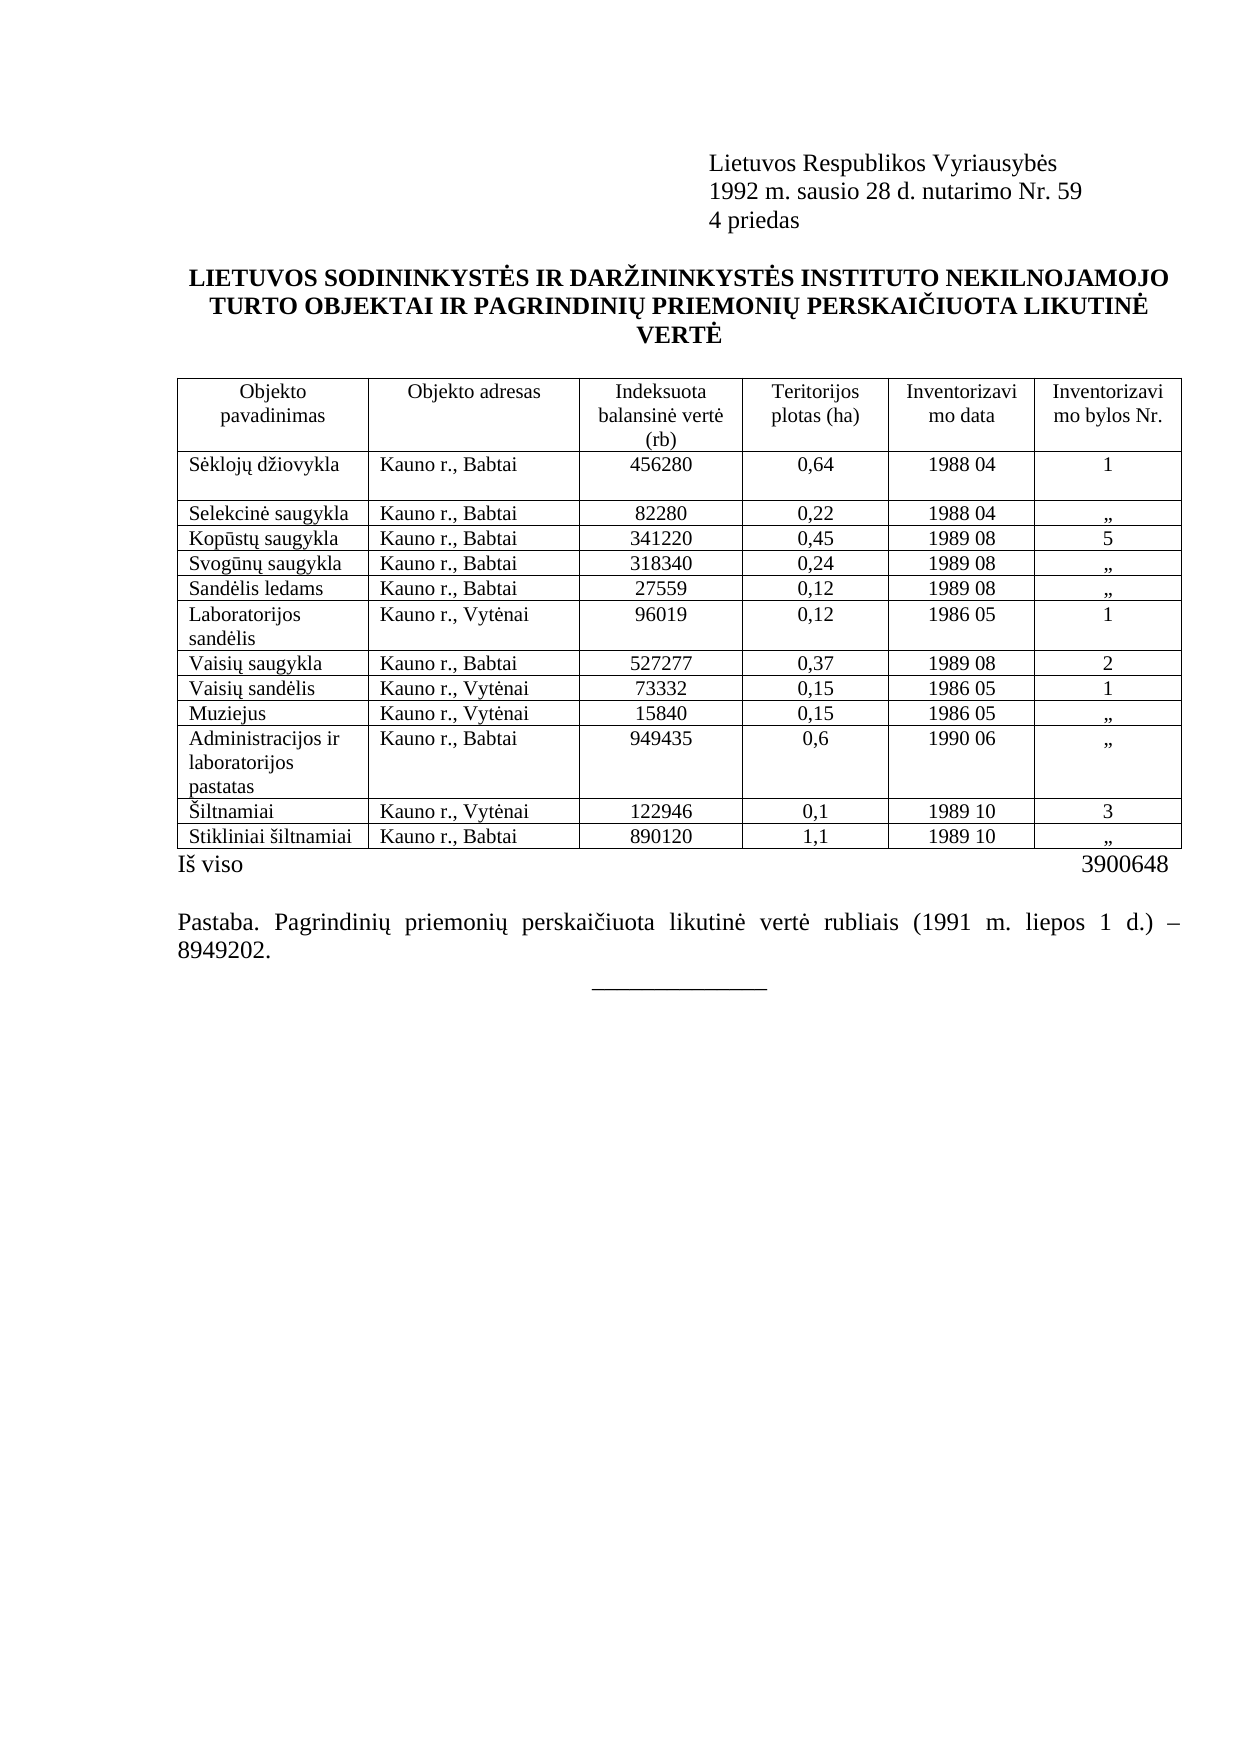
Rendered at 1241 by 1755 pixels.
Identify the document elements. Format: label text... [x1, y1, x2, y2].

table_cell Šiltnamiai [178, 799, 368, 823]
table_header Inventorizavimo data [889, 379, 1034, 451]
table_cell Vaisių saugykla [178, 651, 368, 675]
table_cell 0,6 [743, 726, 888, 798]
text LIETUVOS SODININKYSTĖS IR DARŽININKYSTĖS INSTITUTO NEKILNOJAMOJO TURTO OBJEKTAI IR PAGRINDINIŲ PRIEMONIŲ PERSKAIČIUOTA LIKUTINĖ VERTĖ [177, 263, 1181, 349]
table_header Objekto adresas [369, 379, 579, 451]
text Iš viso 3900648 [177, 849, 1181, 878]
table_cell 5 [1035, 526, 1181, 550]
text Lietuvos Respublikos Vyriausybės [177, 148, 1181, 176]
table_cell Laboratorijos sandėlis [178, 601, 368, 649]
table_cell 456280 [580, 452, 742, 500]
table_cell Sandėlis ledams [178, 576, 368, 600]
table_cell 1989 08 [889, 576, 1034, 600]
table_cell Kauno r., Babtai [369, 551, 579, 575]
text Pastaba. Pagrindinių priemonių perskaičiuota likutinė vertė rubliais (1991 m. liepos 1 d.) – 8949202. [177, 907, 1181, 964]
table_cell 0,24 [743, 551, 888, 575]
table_cell 122946 [580, 799, 742, 823]
table_header Indeksuota balansinė vertė (rb) [580, 379, 742, 451]
table_cell Kauno r., Vytėnai [369, 799, 579, 823]
table_cell 1986 05 [889, 601, 1034, 649]
table_cell Kauno r., Babtai [369, 526, 579, 550]
table_cell Kauno r., Babtai [369, 501, 579, 525]
table_cell 1989 08 [889, 526, 1034, 550]
table_cell 949435 [580, 726, 742, 798]
table_cell 1988 04 [889, 501, 1034, 525]
table_cell 318340 [580, 551, 742, 575]
table_cell „ [1035, 824, 1181, 848]
table_cell Kauno r., Babtai [369, 576, 579, 600]
table_cell Kauno r., Babtai [369, 824, 579, 848]
table_cell 527277 [580, 651, 742, 675]
table_cell Administracijos ir laboratorijos pastatas [178, 726, 368, 798]
table_cell Kauno r., Babtai [369, 452, 579, 500]
table_cell 0,64 [743, 452, 888, 500]
table_cell Kauno r., Vytėnai [369, 701, 579, 725]
table_cell 0,22 [743, 501, 888, 525]
text 1992 m. sausio 28 d. nutarimo Nr. 59 [177, 176, 1181, 205]
table_cell 1989 10 [889, 824, 1034, 848]
table_cell „ [1035, 726, 1181, 798]
table_cell 15840 [580, 701, 742, 725]
table_cell Stikliniai šiltnamiai [178, 824, 368, 848]
text 4 priedas [177, 205, 1181, 234]
table_cell „ [1035, 576, 1181, 600]
table_cell Svogūnų saugykla [178, 551, 368, 575]
table_cell 0,1 [743, 799, 888, 823]
table_cell 0,15 [743, 676, 888, 700]
table_cell 1990 06 [889, 726, 1034, 798]
table_cell „ [1035, 551, 1181, 575]
table_cell „ [1035, 501, 1181, 525]
table_cell 1 [1035, 452, 1181, 500]
table_cell 890120 [580, 824, 742, 848]
table_header Inventorizavimo bylos Nr. [1035, 379, 1181, 451]
table_cell 0,12 [743, 576, 888, 600]
table_cell 1989 08 [889, 651, 1034, 675]
table_header Objekto pavadinimas [178, 379, 368, 451]
table_cell Kauno r., Vytėnai [369, 676, 579, 700]
table_cell 0,37 [743, 651, 888, 675]
table_cell Kauno r., Vytėnai [369, 601, 579, 649]
table_cell 341220 [580, 526, 742, 550]
table_cell 1 [1035, 676, 1181, 700]
table_header Teritorijos plotas (ha) [743, 379, 888, 451]
table_cell 1 [1035, 601, 1181, 649]
table_cell 1989 08 [889, 551, 1034, 575]
table_cell Kopūstų saugykla [178, 526, 368, 550]
table_cell 1988 04 [889, 452, 1034, 500]
table_cell 0,45 [743, 526, 888, 550]
table_cell 96019 [580, 601, 742, 649]
table_cell Muziejus [178, 701, 368, 725]
table_cell Vaisių sandėlis [178, 676, 368, 700]
table_cell Kauno r., Babtai [369, 726, 579, 798]
table_cell 0,12 [743, 601, 888, 649]
table_cell 1,1 [743, 824, 888, 848]
table_cell Kauno r., Babtai [369, 651, 579, 675]
table_cell 0,15 [743, 701, 888, 725]
table_cell Selekcinė saugykla [178, 501, 368, 525]
table_cell „ [1035, 701, 1181, 725]
table_cell 2 [1035, 651, 1181, 675]
table_cell 1986 05 [889, 701, 1034, 725]
table_cell 1989 10 [889, 799, 1034, 823]
table_cell Sėklojų džiovykla [178, 452, 368, 500]
table_cell 82280 [580, 501, 742, 525]
text ______________ [177, 964, 1181, 993]
table_cell 3 [1035, 799, 1181, 823]
table_cell 1986 05 [889, 676, 1034, 700]
table_cell 27559 [580, 576, 742, 600]
table_cell 73332 [580, 676, 742, 700]
